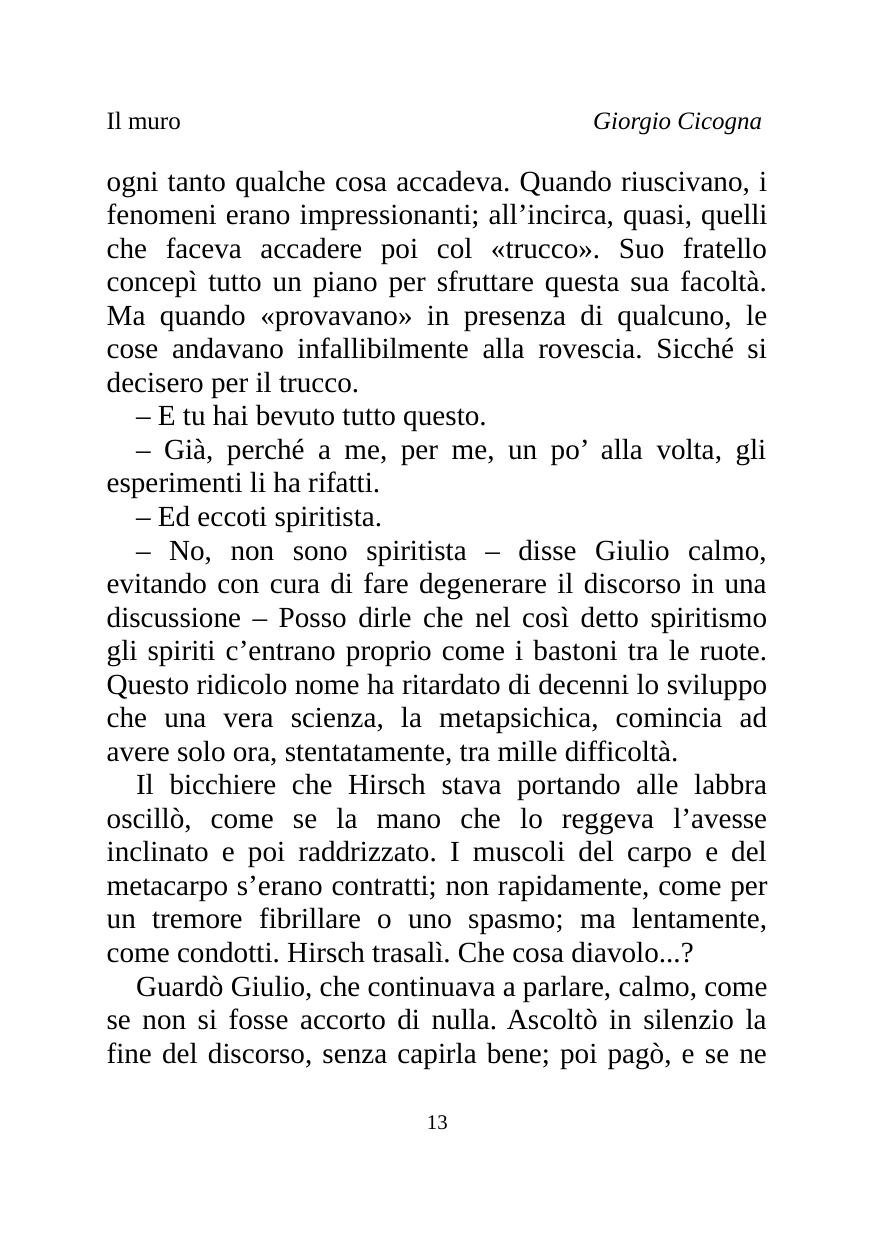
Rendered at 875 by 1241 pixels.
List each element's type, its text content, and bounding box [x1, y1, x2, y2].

text Il bicchiere che Hirsch stava portando alle labbra oscillò, come se la mano che lo reggeva l’avesse inclinato e poi raddrizzato. I muscoli del carpo e del metacarpo s’erano contratti; non rapidamente, come per un tremore fibrillare o uno spasmo; ma lentamente, come condotti. Hirsch trasalì. Che cosa diavolo...? [106, 767, 768, 969]
text – Già, perché a me, per me, un po’ alla volta, gli esperimenti li ha rifatti. [106, 432, 768, 499]
text – No, non sono spiritista – disse Giulio calmo, evitando con cura di fare degenerare il discorso in una discussione – Posso dirle che nel così detto spiritismo gli spiriti c’entrano proprio come i bastoni tra le ruote. Questo ridicolo nome ha ritardato di decenni lo sviluppo che una vera scienza, la metapsichica, comincia ad avere solo ora, stentatamente, tra mille difficoltà. [106, 533, 768, 767]
text – Ed eccoti spiritista. [106, 499, 768, 533]
text Guardò Giulio, che continuava a parlare, calmo, come se non si fosse accorto di nulla. Ascoltò in silenzio la fine del discorso, senza capirla bene; poi pagò, e se ne [106, 969, 768, 1069]
text – E tu hai bevuto tutto questo. [106, 398, 768, 432]
text ogni tanto qualche cosa accadeva. Quando riuscivano, i fenomeni erano impressionanti; all’incirca, quasi, quelli che faceva accadere poi col «trucco». Suo fratello concepì tutto un piano per sfruttare questa sua facoltà. Ma quando «provavano» in presenza di qualcuno, le cose andavano infallibilmente alla rovescia. Sicché si decisero per il trucco. [106, 164, 768, 398]
